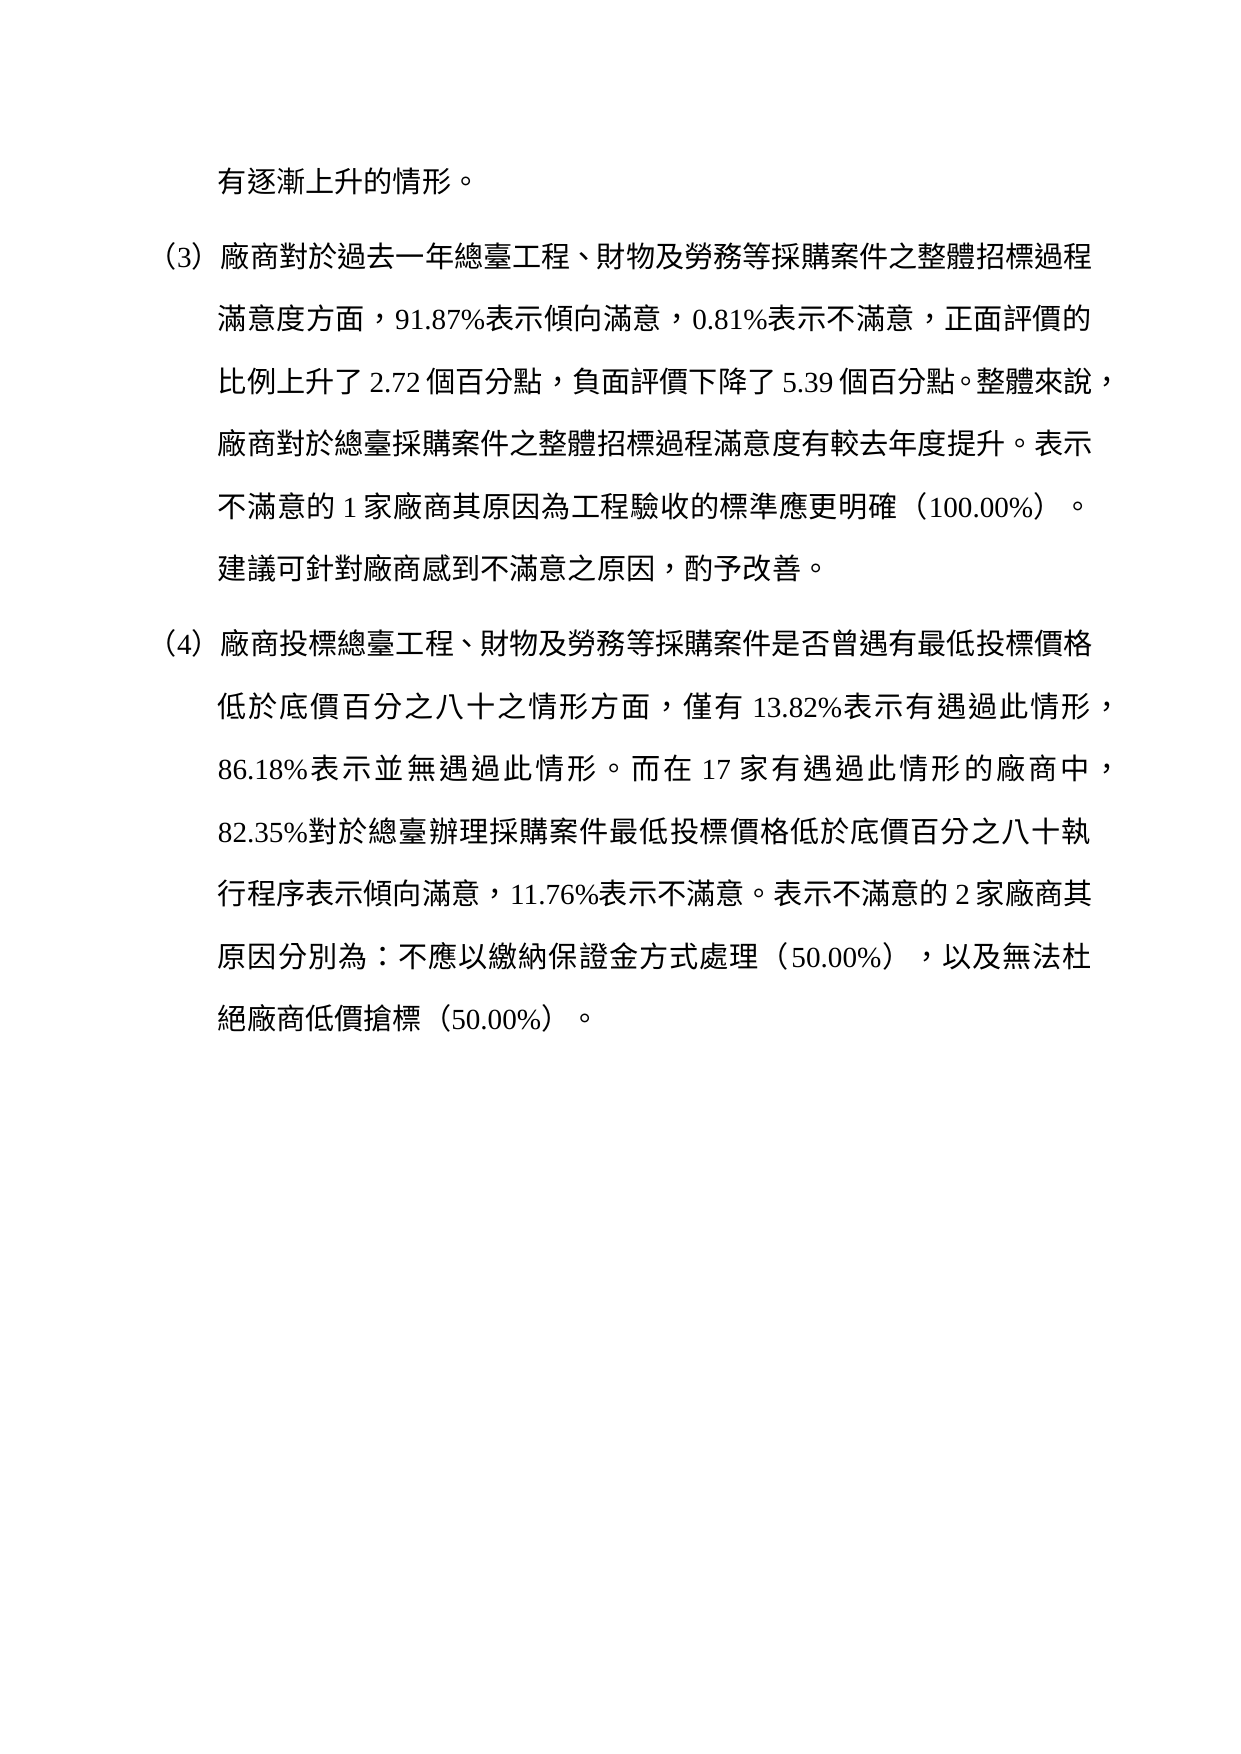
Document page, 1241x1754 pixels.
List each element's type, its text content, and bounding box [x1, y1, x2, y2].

text 有逐漸上升的情形。 [148, 142, 1092, 205]
text （3）廠商對於過去一年總臺工程、財物及勞務等採購案件之整體招標過程滿意度方面，91.87%表示傾向滿意，0.81%表示不滿意，正面評價的比例上升了2.72個百分點，負面評價下降了5.39個百分點。整體來說，廠商對於總臺採購案件之整體招標過程滿意度有較去年度提升。表示不滿意的1家廠商其原因為工程驗收的標準應更明確（100.00%）。建議可針對廠商感到不滿意之原因，酌予改善。 [148, 217, 1092, 592]
text （4）廠商投標總臺工程、財物及勞務等採購案件是否曾遇有最低投標價格低於底價百分之八十之情形方面，僅有13.82%表示有遇過此情形，86.18%表示並無遇過此情形。而在17家有遇過此情形的廠商中，82.35%對於總臺辦理採購案件最低投標價格低於底價百分之八十執行程序表示傾向滿意，11.76%表示不滿意。表示不滿意的2家廠商其原因分別為：不應以繳納保證金方式處理（50.00%），以及無法杜絕廠商低價搶標（50.00%）。 [148, 605, 1092, 1042]
